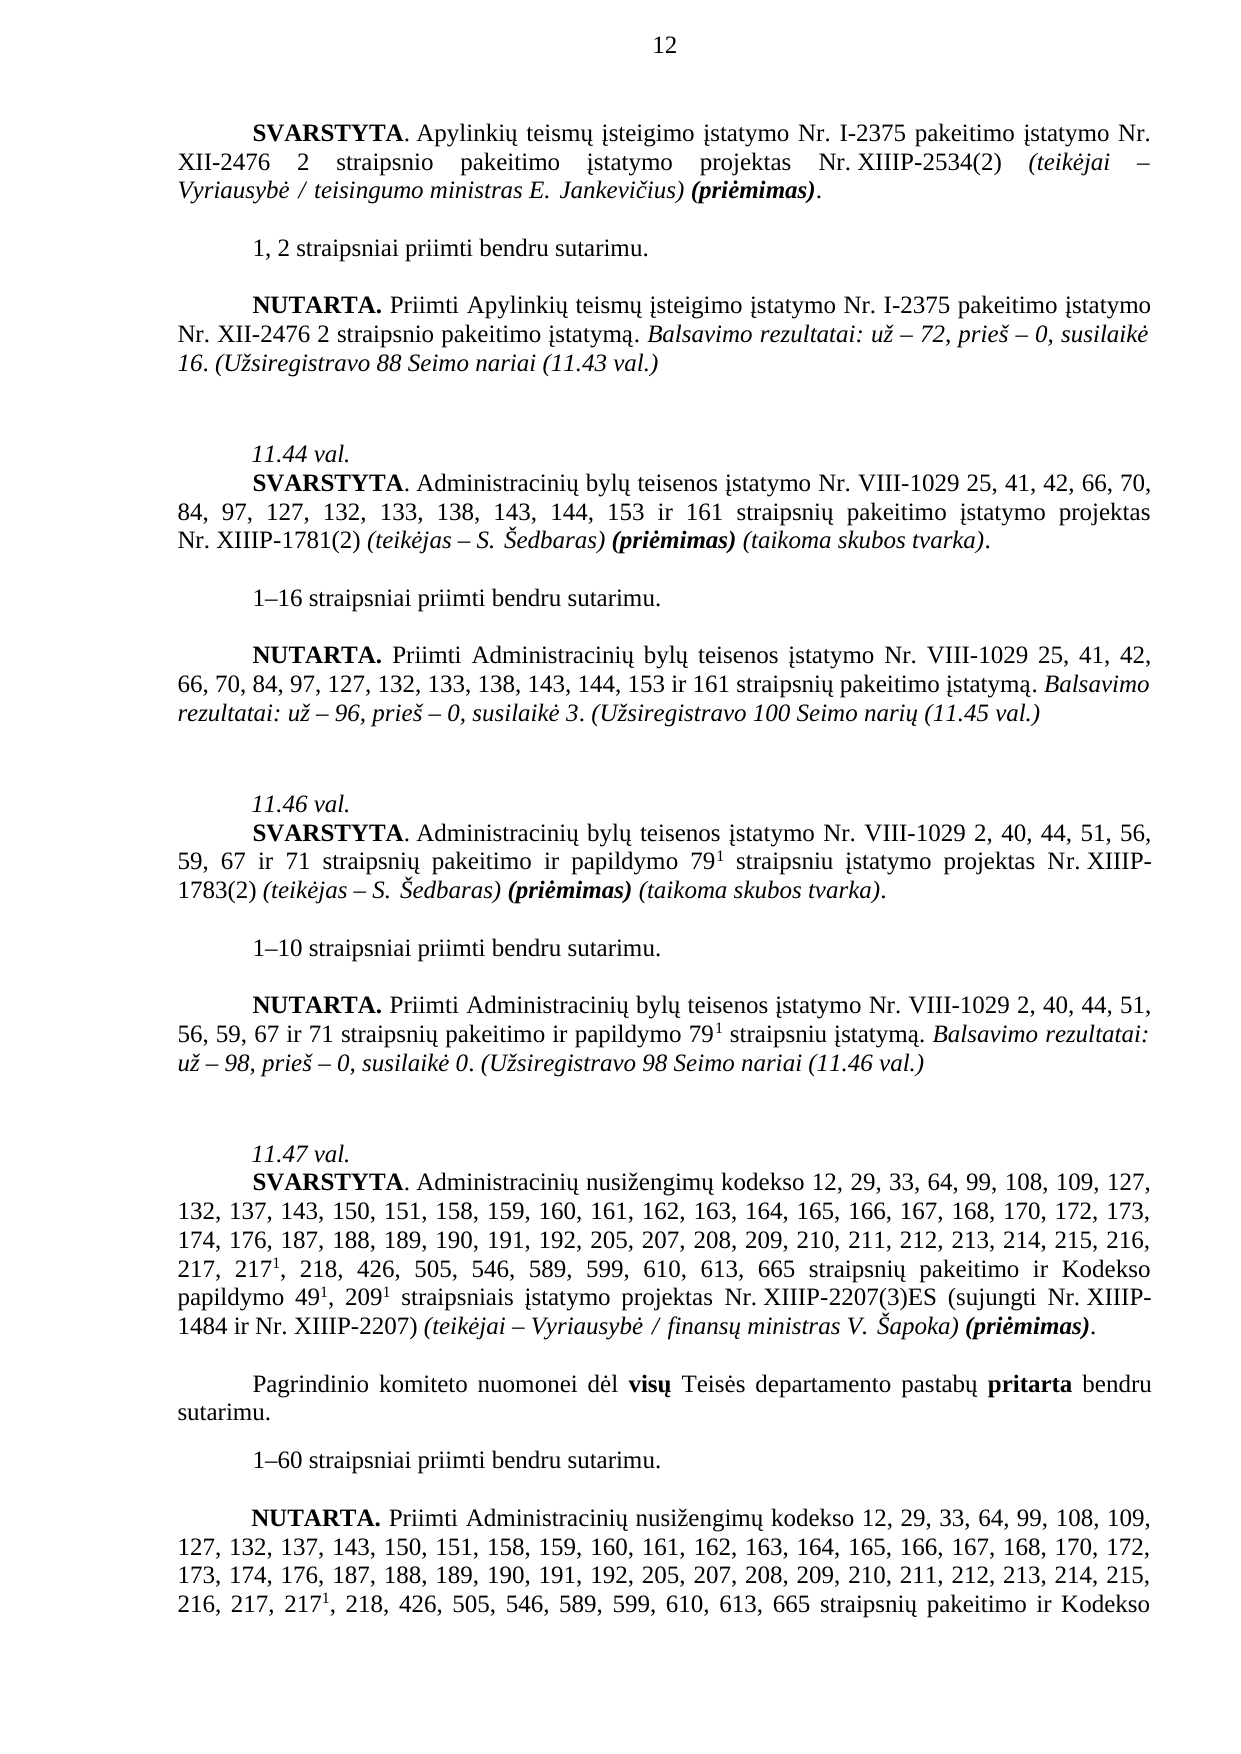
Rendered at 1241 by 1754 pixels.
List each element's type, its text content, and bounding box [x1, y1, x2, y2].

text 11.44 val. [177, 439, 1152, 468]
text SVARSTYTA. Administracinių bylų teisenos įstatymo Nr. VIII-1029 2, 40, 44, 51, 56, 59, 67 ir 71 straipsnių pakeitimo ir papildymo 791 straipsniu įstatymo projektas Nr. XIIIP-1783(2) (teikėjas – S. Šedbaras) (priėmimas) (taikoma skubos tvarka). [177, 818, 1152, 904]
text 11.47 val. [177, 1139, 1152, 1167]
text NUTARTA. Priimti Administracinių bylų teisenos įstatymo Nr. VIII-1029 25, 41, 42, 66, 70, 84, 97, 127, 132, 133, 138, 143, 144, 153 ir 161 straipsnių pakeitimo įstatymą. Balsavimo rezultatai: už – 96, prieš – 0, susilaikė 3. (Užsiregistravo 100 Seimo narių (11.45 val.) [177, 640, 1152, 727]
text 1–16 straipsniai priimti bendru sutarimu. [177, 583, 1152, 612]
text SVARSTYTA. Apylinkių teismų įsteigimo įstatymo Nr. I-2375 pakeitimo įstatymo Nr. XII-2476 2 straipsnio pakeitimo įstatymo projektas Nr. XIIIP-2534(2) (teikėjai – Vyriausybė / teisingumo ministras E. Jankevičius) (priėmimas). [177, 118, 1152, 204]
text SVARSTYTA. Administracinių nusižengimų kodekso 12, 29, 33, 64, 99, 108, 109, 127, 132, 137, 143, 150, 151, 158, 159, 160, 161, 162, 163, 164, 165, 166, 167, 168, 170, 172, 173, 174, 176, 187, 188, 189, 190, 191, 192, 205, 207, 208, 209, 210, 211, 212, 213, 214, 215, 216, 217, 2171, 218, 426, 505, 546, 589, 599, 610, 613, 665 straipsnių pakeitimo ir Kodekso papildymo 491, 2091 straipsniais įstatymo projektas Nr. XIIIP-2207(3)ES (sujungti Nr. XIIIP-1484 ir Nr. XIIIP-2207) (teikėjai – Vyriausybė / finansų ministras V. Šapoka) (priėmimas). [177, 1167, 1152, 1340]
text 1, 2 straipsniai priimti bendru sutarimu. [177, 233, 1152, 262]
text NUTARTA. Priimti Administracinių bylų teisenos įstatymo Nr. VIII-1029 2, 40, 44, 51, 56, 59, 67 ir 71 straipsnių pakeitimo ir papildymo 791 straipsniu įstatymą. Balsavimo rezultatai: už – 98, prieš – 0, susilaikė 0. (Užsiregistravo 98 Seimo nariai (11.46 val.) [177, 990, 1152, 1076]
text 1–10 straipsniai priimti bendru sutarimu. [177, 933, 1152, 961]
text 1–60 straipsniai priimti bendru sutarimu. [177, 1445, 1152, 1474]
text SVARSTYTA. Administracinių bylų teisenos įstatymo Nr. VIII-1029 25, 41, 42, 66, 70, 84, 97, 127, 132, 133, 138, 143, 144, 153 ir 161 straipsnių pakeitimo įstatymo projektas Nr. XIIIP-1781(2) (teikėjas – S. Šedbaras) (priėmimas) (taikoma skubos tvarka). [177, 468, 1152, 554]
text Pagrindinio komiteto nuomonei dėl visų Teisės departamento pastabų pritarta bendru sutarimu. [177, 1369, 1152, 1426]
text NUTARTA. Priimti Apylinkių teismų įsteigimo įstatymo Nr. I-2375 pakeitimo įstatymo Nr. XII-2476 2 straipsnio pakeitimo įstatymą. Balsavimo rezultatai: už – 72, prieš – 0, susilaikė 16. (Užsiregistravo 88 Seimo nariai (11.43 val.) [177, 291, 1152, 377]
text 11.46 val. [177, 789, 1152, 818]
text NUTARTA. Priimti Administracinių nusižengimų kodekso 12, 29, 33, 64, 99, 108, 109, 127, 132, 137, 143, 150, 151, 158, 159, 160, 161, 162, 163, 164, 165, 166, 167, 168, 170, 172, 173, 174, 176, 187, 188, 189, 190, 191, 192, 205, 207, 208, 209, 210, 211, 212, 213, 214, 215, 216, 217, 2171, 218, 426, 505, 546, 589, 599, 610, 613, 665 straipsnių pakeitimo ir Kodekso [177, 1503, 1152, 1618]
